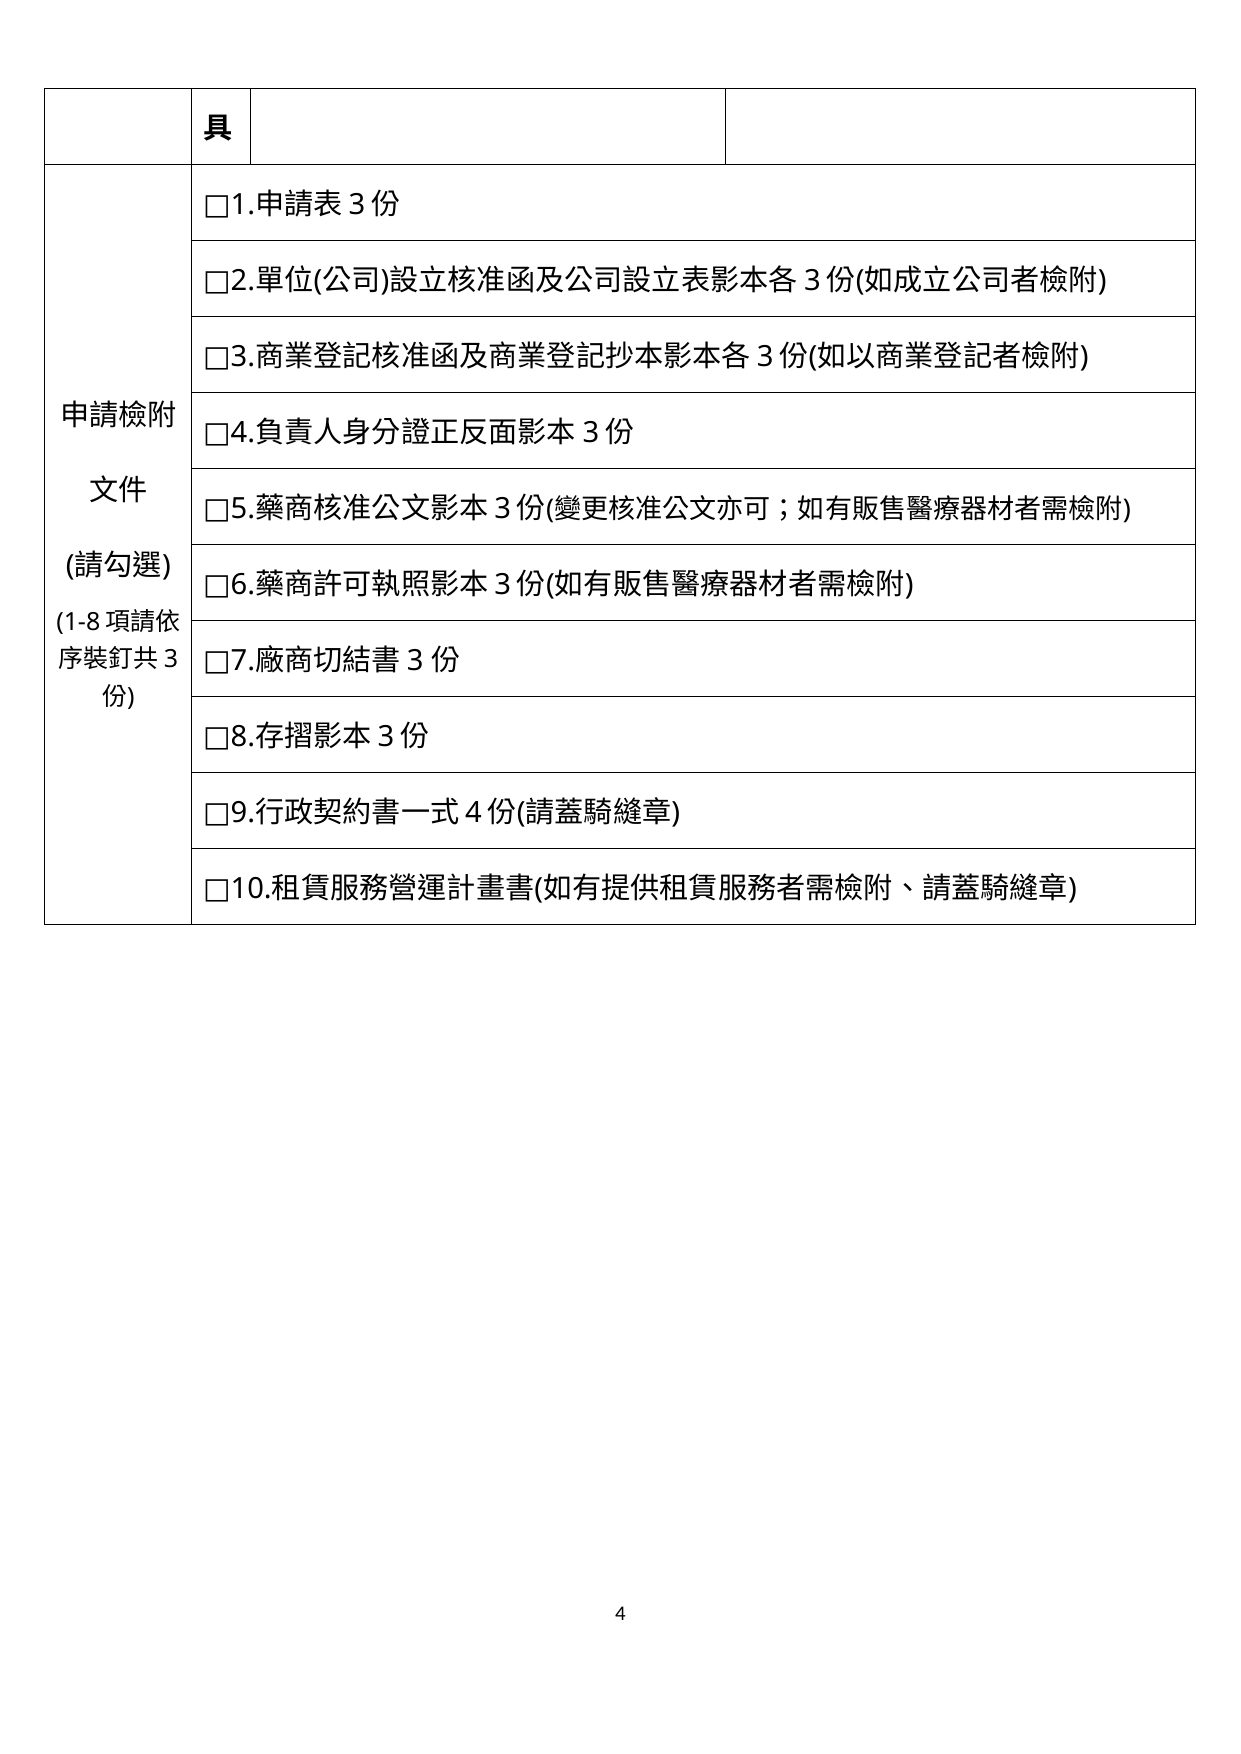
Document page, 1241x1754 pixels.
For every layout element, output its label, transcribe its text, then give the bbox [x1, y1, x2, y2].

table_cell [251, 89, 725, 163]
table_cell □8.存摺影本3份 [192, 697, 1195, 772]
table_cell □7.廠商切結書3 份 [192, 621, 1195, 696]
table_cell 具 [192, 89, 250, 163]
table_cell 申請檢附文件 (請勾選) (1-8項請依序裝釘共3份) [45, 165, 191, 924]
table_cell □5.藥商核准公文影本3份(變更核准公文亦可；如有販售醫療器材者需檢附) [192, 469, 1195, 544]
table_cell □6.藥商許可執照影本3份(如有販售醫療器材者需檢附) [192, 545, 1195, 620]
table_cell □1.申請表3份 [192, 165, 1195, 239]
table_cell □10.租賃服務營運計畫書(如有提供租賃服務者需檢附、請蓋騎縫章) [192, 849, 1195, 924]
table_cell [726, 89, 1195, 163]
table_cell □3.商業登記核准函及商業登記抄本影本各3份(如以商業登記者檢附) [192, 317, 1195, 392]
table_cell □4.負責人身分證正反面影本 3份 [192, 393, 1195, 468]
table_cell [45, 89, 191, 163]
table_cell □9.行政契約書一式4份(請蓋騎縫章) [192, 773, 1195, 848]
table_cell □2.單位(公司)設立核准函及公司設立表影本各 3份(如成立公司者檢附) [192, 241, 1195, 316]
